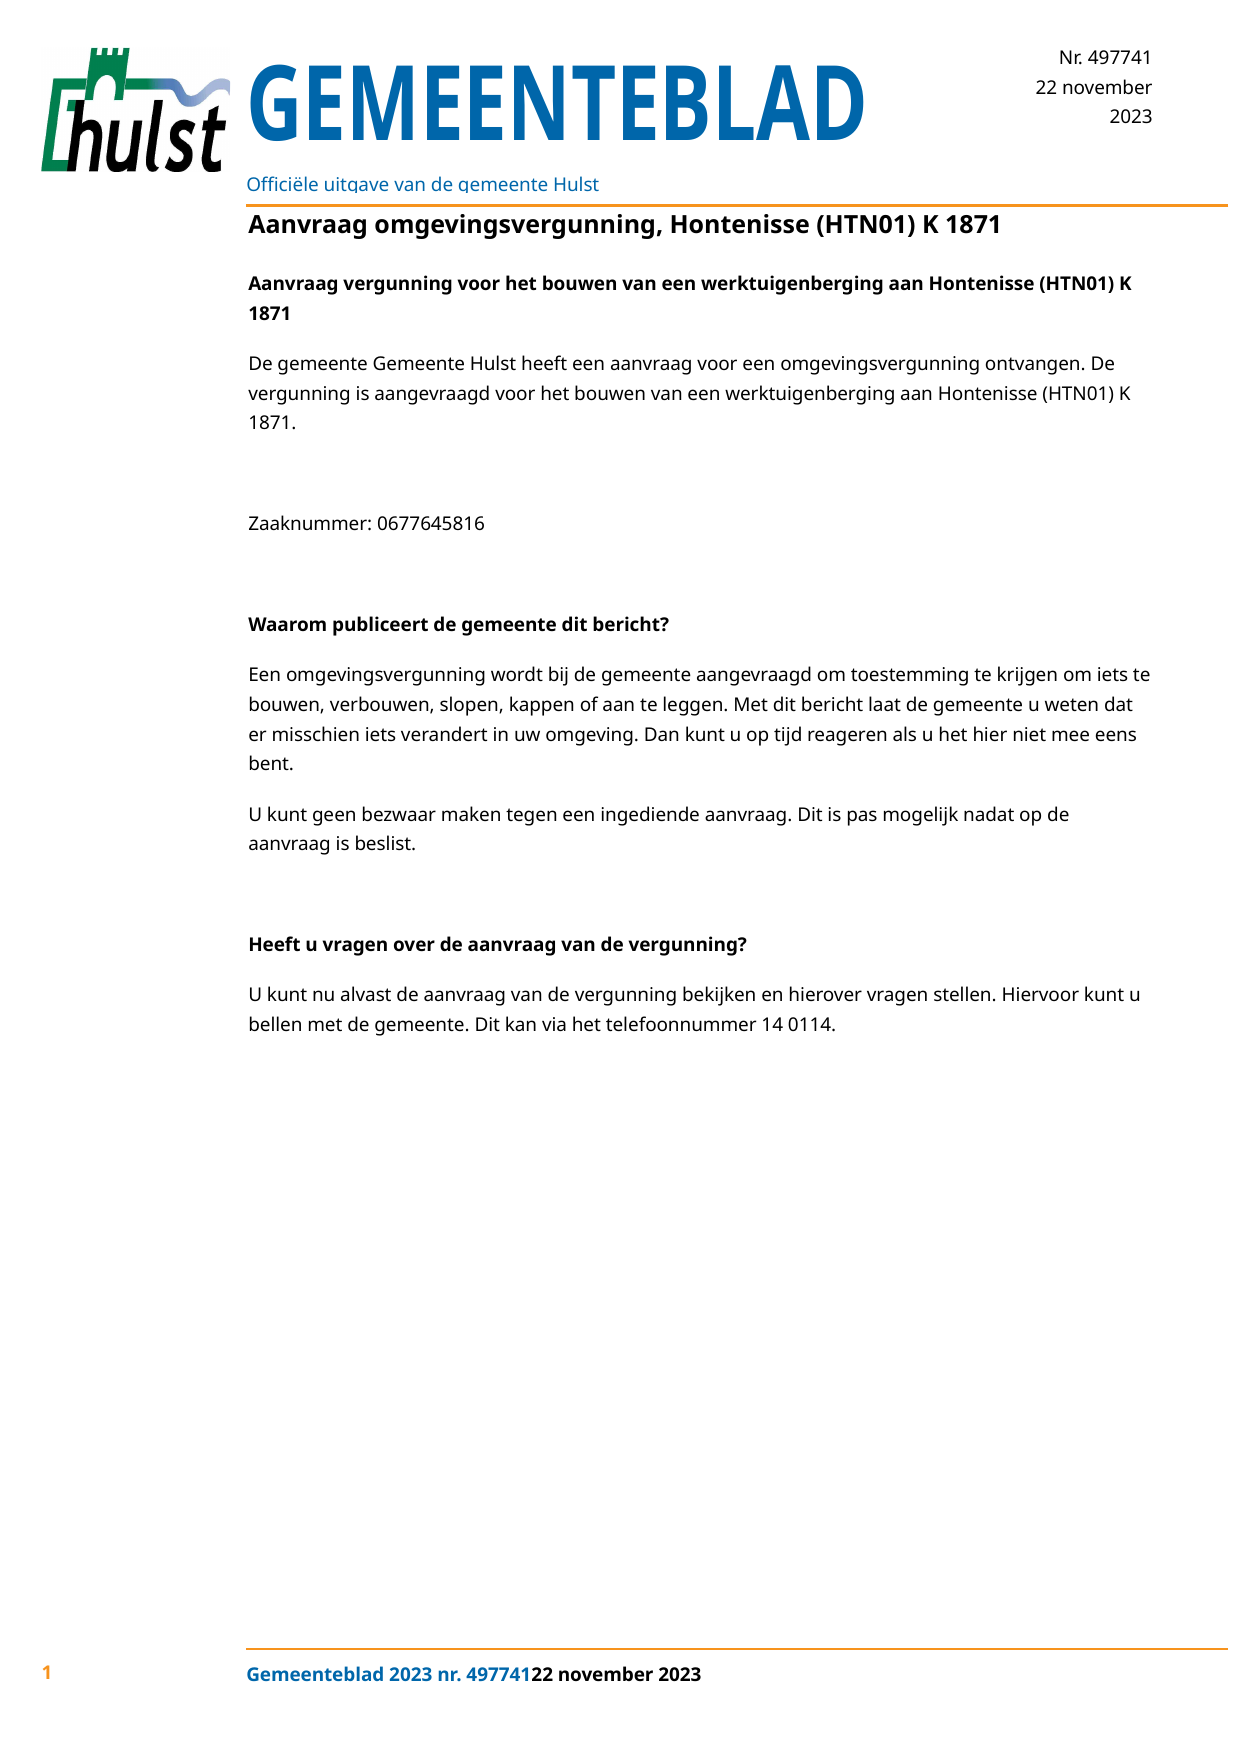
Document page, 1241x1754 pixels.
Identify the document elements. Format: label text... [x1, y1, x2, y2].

text De gemeente Gemeente Hulst heeft een aanvraag voor een omgevingsvergunning ontvangen. De vergunning is aangevraagd voor het bouwen van een werktuigenberging aan Hontenisse (HTN01) K 1871. [248, 350, 1152, 435]
text U kunt nu alvast de aanvraag van de vergunning bekijken en hierover vragen stellen. Hiervoor kunt u bellen met de gemeente. Dit kan via het telefoonnummer 14 0114. [248, 982, 1152, 1037]
text Aanvraag omgevingsvergunning, Hontenisse (HTN01) K 1871 [248, 207, 1152, 241]
text U kunt geen bezwaar maken tegen een ingediende aanvraag. Dit is pas mogelijk nadat op de aanvraag is beslist. [248, 801, 1152, 856]
text Een omgevingsvergunning wordt bij de gemeente aangevraagd om toestemming te krijgen om iets te bouwen, verbouwen, slopen, kappen of aan te leggen. Met dit bericht laat de gemeente u weten dat er misschien iets verandert in uw omgeving. Dan kunt u op tijd reageren als u het hier niet mee eens bent. [248, 662, 1152, 776]
text Zaaknummer: 0677645816 [248, 510, 1152, 536]
text Aanvraag vergunning voor het bouwen van een werktuigenberging aan Hontenisse (HTN01) K 1871 [248, 270, 1152, 326]
text Heeft u vragen over de aanvraag van de vergunning? [248, 931, 1152, 957]
text Waarom publiceert de gemeente dit bericht? [248, 611, 1152, 637]
picture [41, 47, 231, 172]
